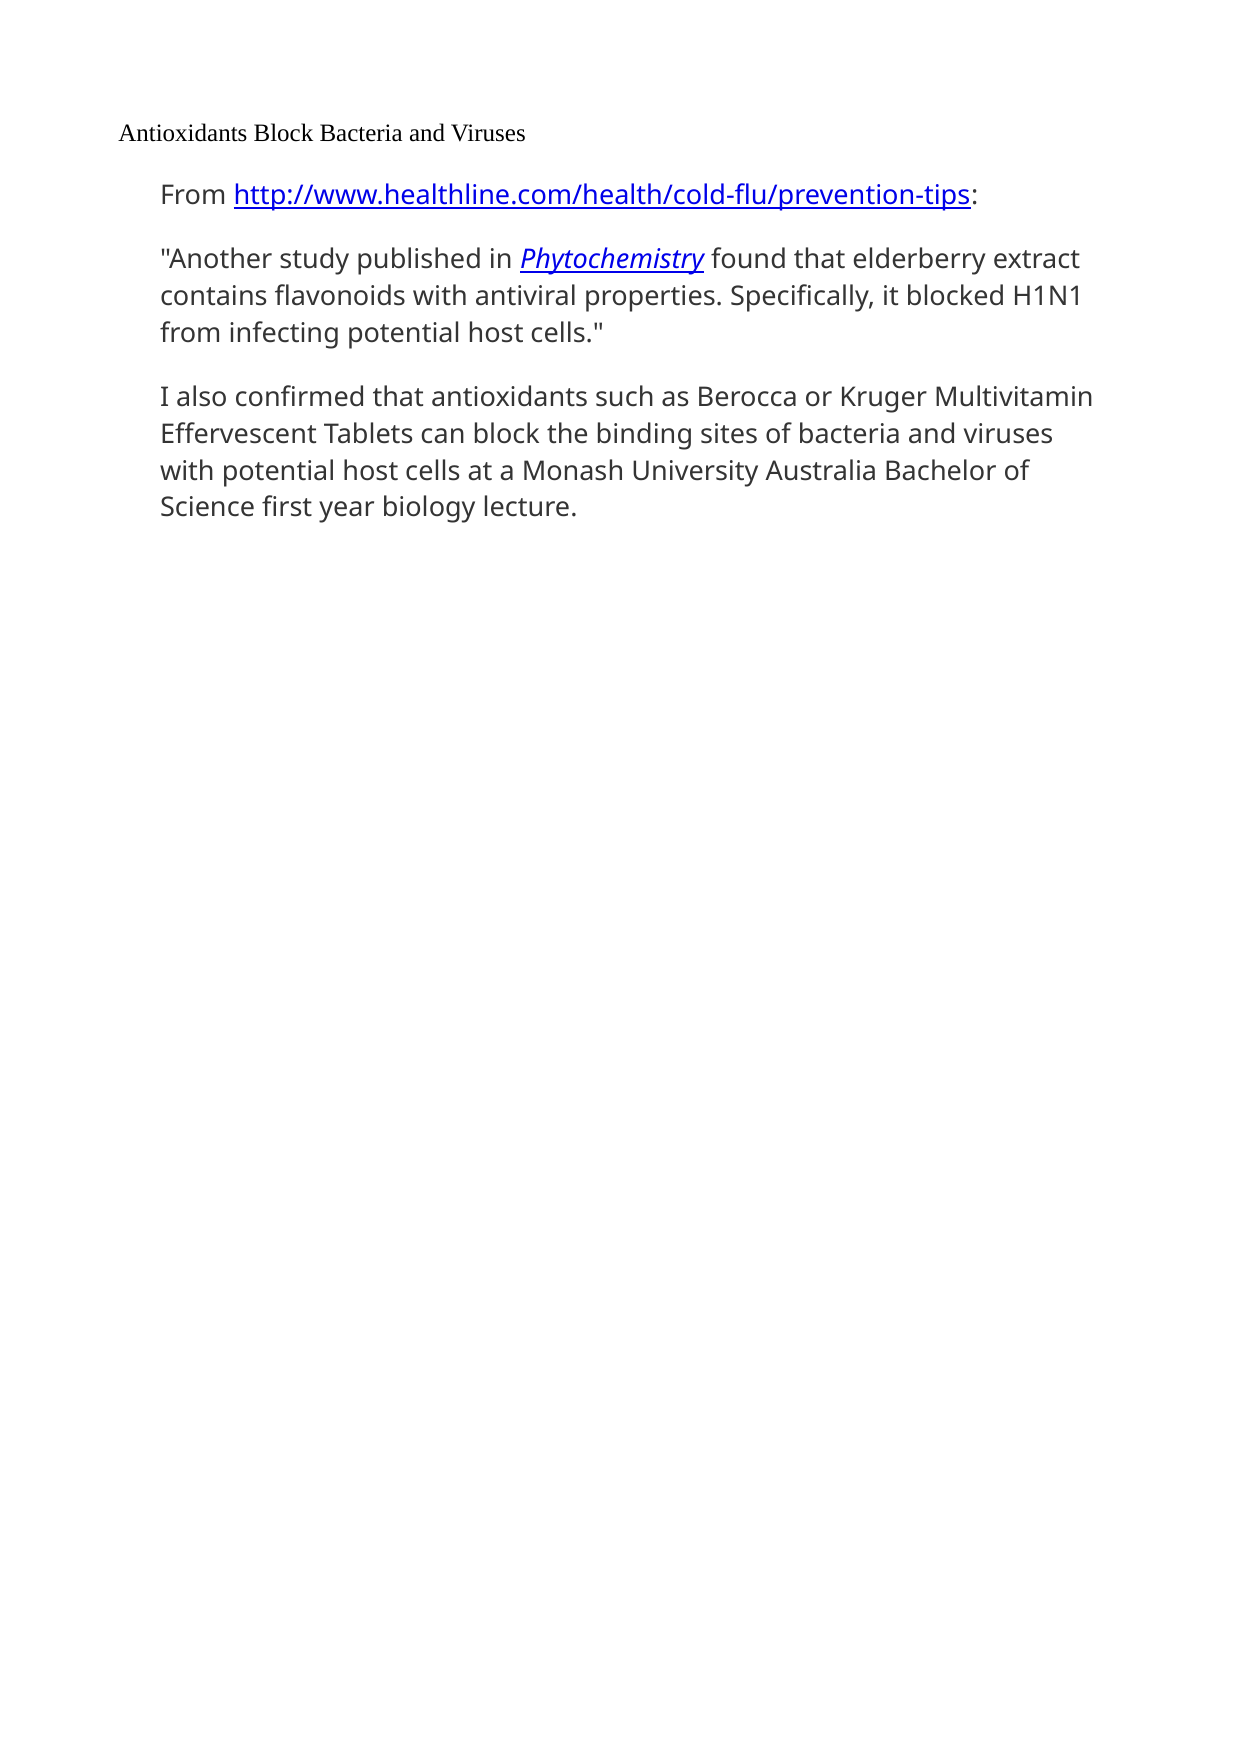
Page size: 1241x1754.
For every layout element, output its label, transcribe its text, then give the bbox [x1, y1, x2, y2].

text I also confirmed that antioxidants such as Berocca or Kruger Multivitamin Effervescent Tablets can block the binding sites of bacteria and viruses with potential host cells at a Monash University Australia Bachelor of Science first year biology lecture. [160, 377, 1101, 525]
text Antioxidants Block Bacteria and Viruses [118, 118, 1122, 147]
text From http://www.healthline.com/health/cold-flu/prevention-tips: [160, 176, 1101, 212]
text "Another study published in Phytochemistry found that elderberry extract contains flavonoids with antiviral properties. Specifically, it blocked H1N1 from infecting potential host cells." [160, 239, 1101, 350]
